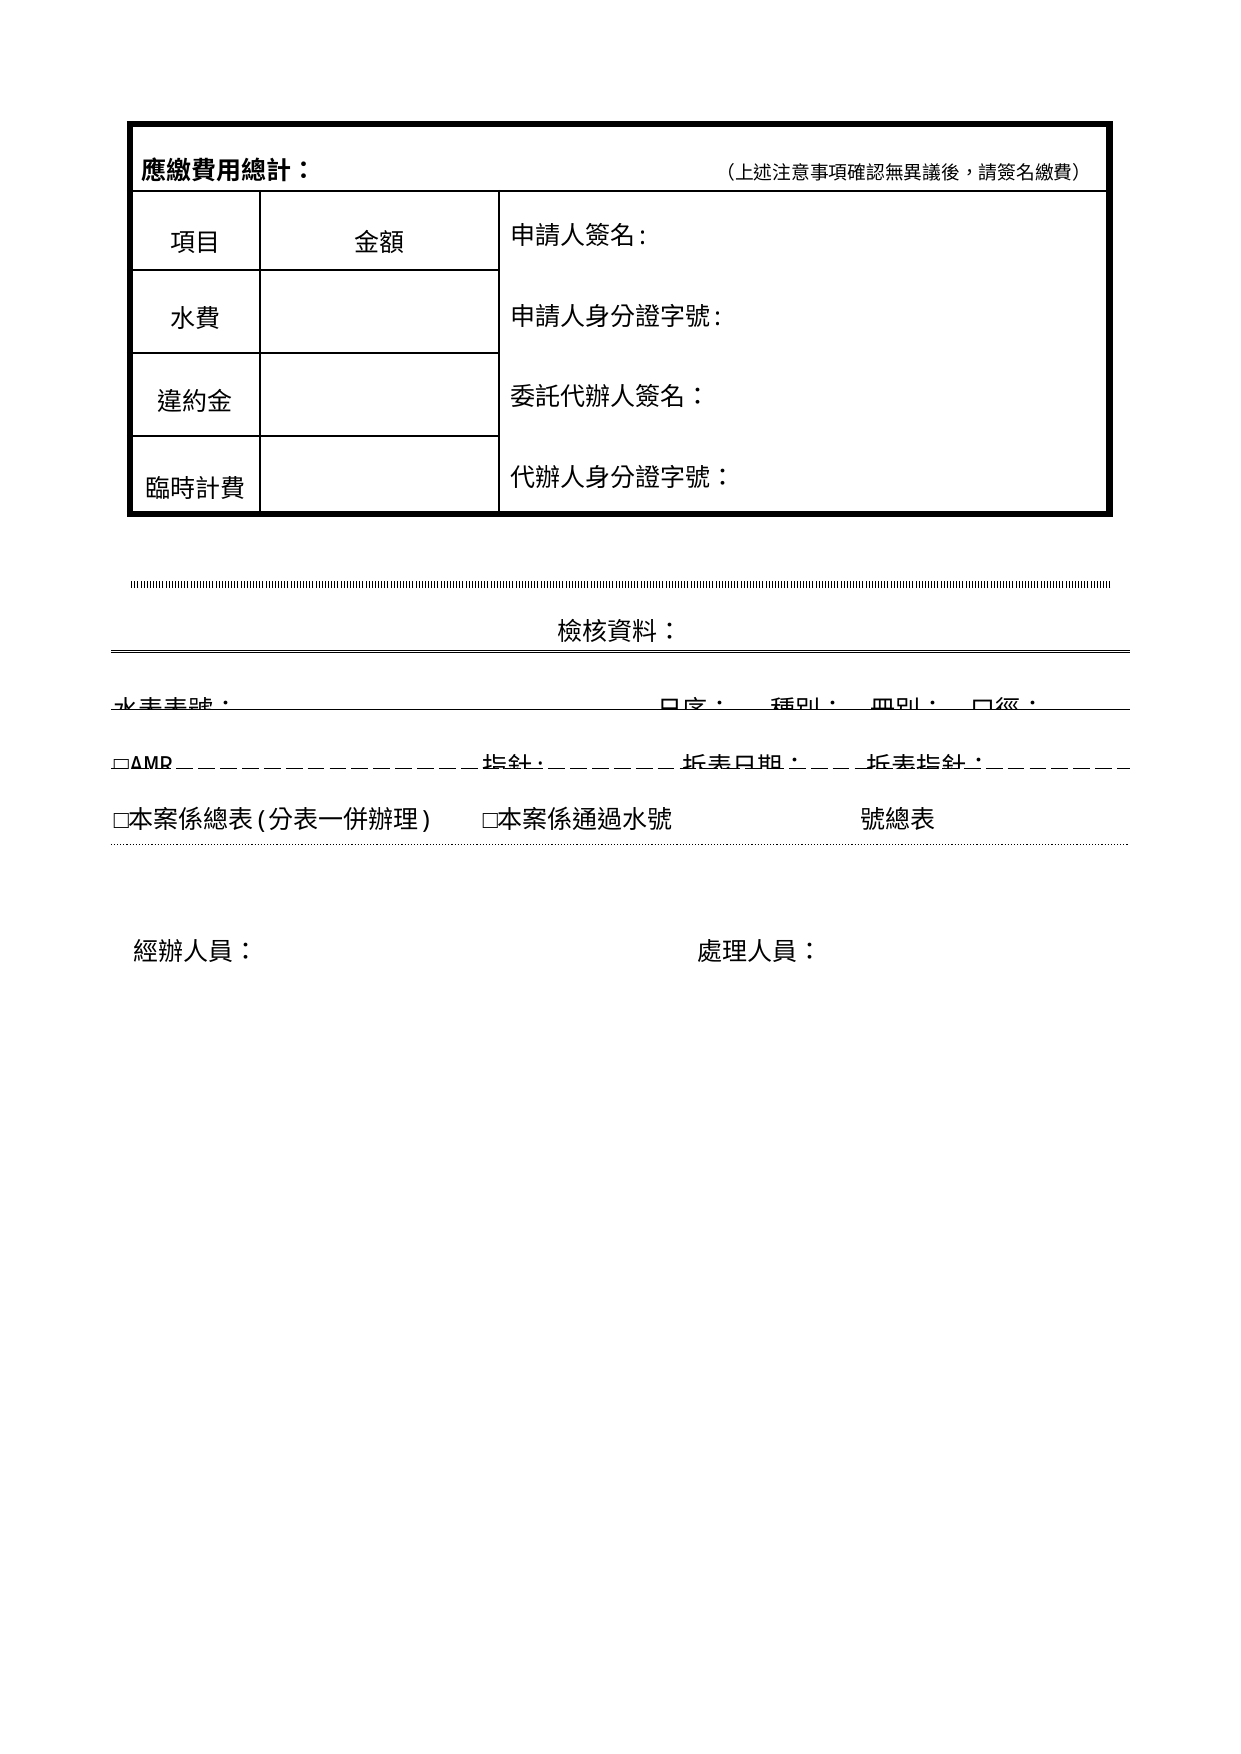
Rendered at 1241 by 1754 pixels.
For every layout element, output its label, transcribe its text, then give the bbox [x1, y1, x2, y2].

table_cell [261, 354, 498, 435]
table_cell [277, 710, 480, 768]
text 檢核資料： [130, 588, 1110, 650]
table_cell [1113, 269, 1122, 352]
table_cell 違約金 [133, 354, 259, 435]
table_cell 申請人簽名: 申請人身分證字號: 委託代辦人簽名： 代辦人身分證字號： [500, 192, 1106, 511]
table_cell 指針: 拆表日期： [480, 710, 864, 768]
table_cell 應繳費用總計： （上述注意事項確認無異議後，請簽名繳費） [133, 127, 1106, 190]
table_header [882, 908, 1107, 970]
table_header [338, 908, 694, 970]
table_cell [261, 271, 498, 352]
table_cell 金額 [261, 192, 498, 269]
table_cell [261, 437, 498, 511]
table_header 經辦人員： [130, 908, 338, 970]
table_cell [1113, 190, 1122, 269]
table_header 水表表號： [111, 653, 480, 709]
table_cell □本案係通過水號 號總表 [480, 768, 1129, 844]
table_header 日序： 種別： 冊別： 口徑： [480, 653, 1129, 709]
table_cell 臨時計費 [133, 437, 259, 511]
table_cell □本案係總表(分表一併辦理) [111, 768, 480, 844]
table_cell 水費 [133, 271, 259, 352]
table_cell □AMR [111, 710, 277, 768]
table_header 處理人員： [695, 908, 882, 970]
table_cell [1113, 121, 1122, 190]
table_cell [1113, 352, 1122, 435]
table_cell 拆表指針： [864, 710, 1129, 768]
table_cell 項目 [133, 192, 259, 269]
table_cell [1113, 435, 1122, 511]
